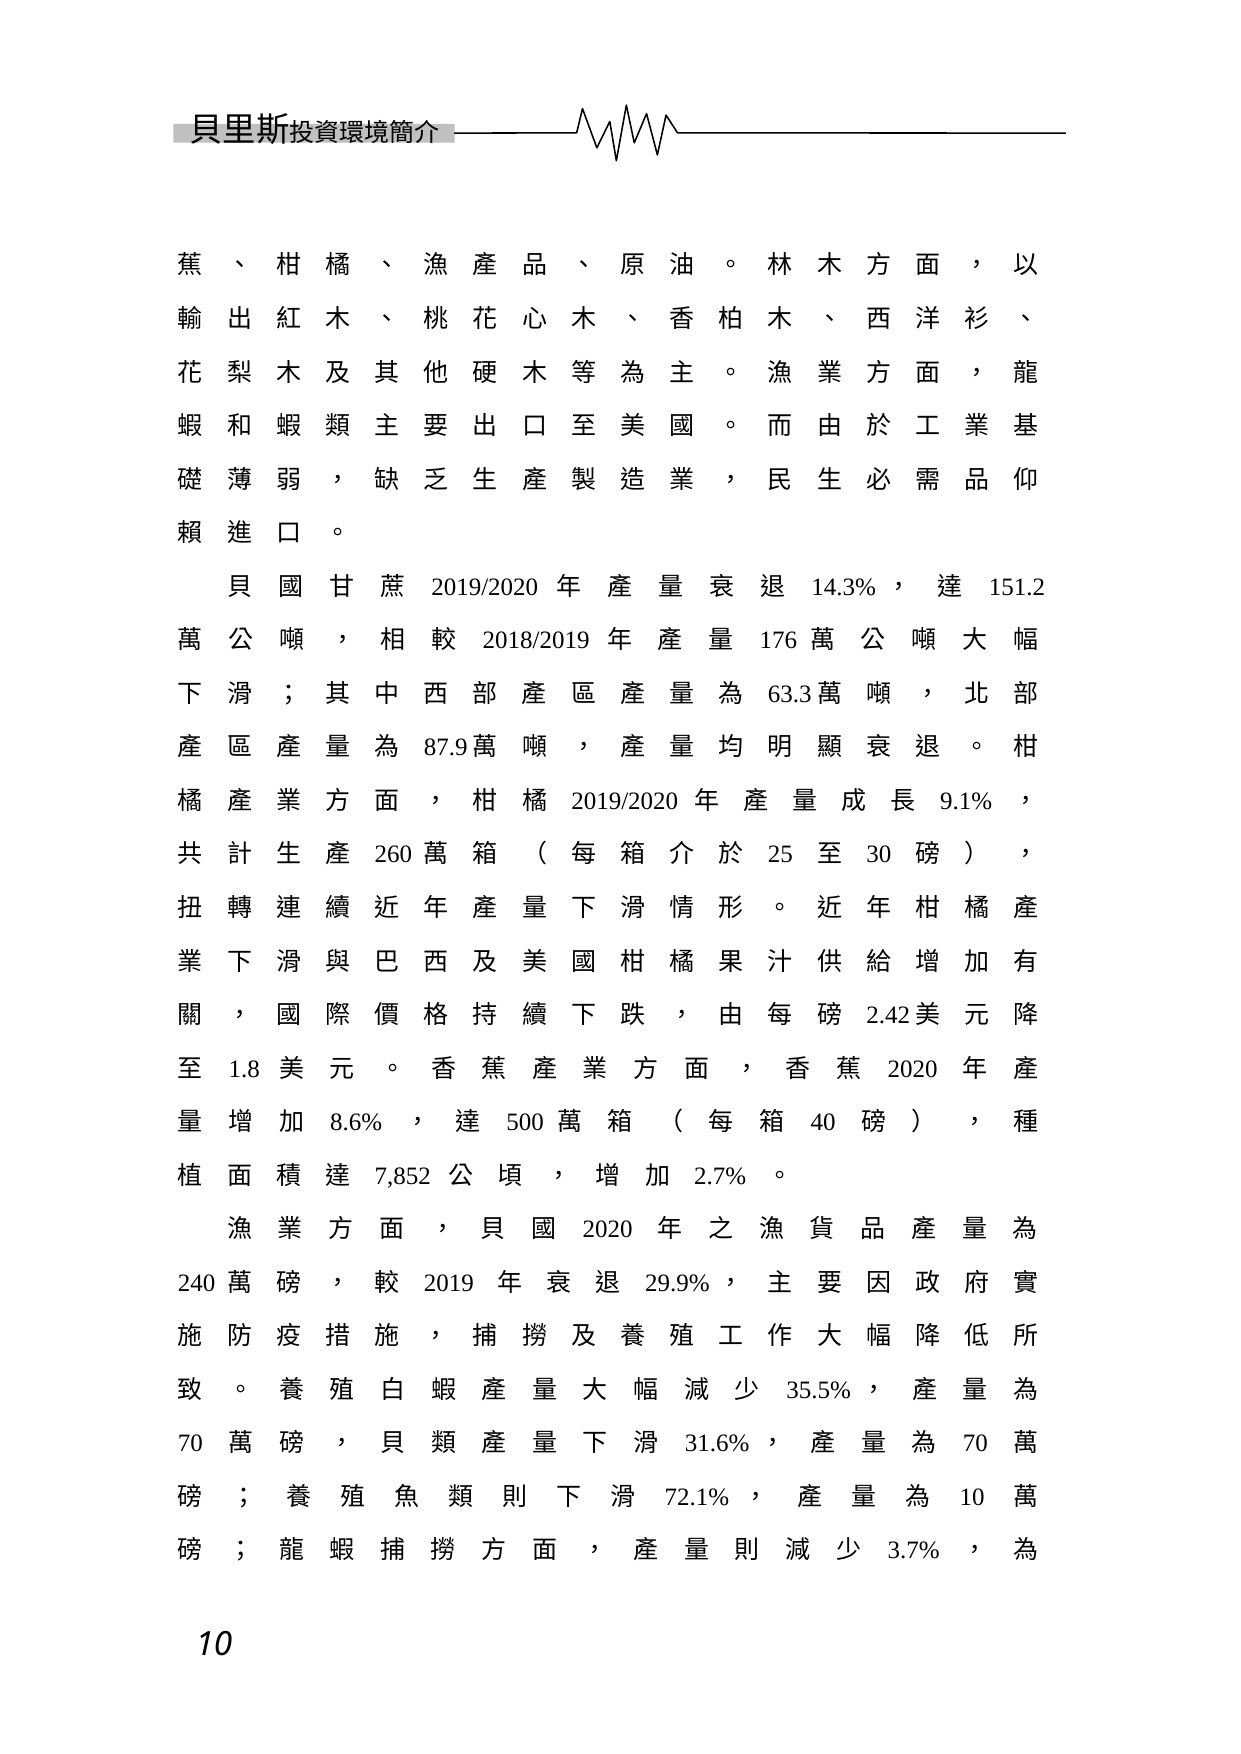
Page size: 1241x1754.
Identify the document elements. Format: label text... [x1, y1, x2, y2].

text 貝國甘蔗2019/2020年產量衰退14.3%，達151.2萬公噸，相較2018/2019年產量176萬公噸大幅下滑；其中西部產區產量為63.3萬噸，北部產區產量為87.9萬噸，產量均明顯衰退。柑橘產業方面，柑橘2019/2020年產量成長9.1%，共計生產260萬箱（每箱介於25至30磅），扭轉連續近年產量下滑情形。近年柑橘產業下滑與巴西及美國柑橘果汁供給增加有關，國際價格持續下跌，由每磅2.42美元降至1.8美元。香蕉產業方面，香蕉2020年產量增加8.6%，達500萬箱（每箱40磅），種植面積達7,852公頃，增加2.7%。 [178, 557, 1063, 1200]
text 漁業方面，貝國2020年之漁貨品產量為240萬磅，較2019年衰退29.9%，主要因政府實施防疫措施，捕撈及養殖工作大幅降低所致。養殖白蝦產量大幅減少35.5%，產量為70萬磅，貝類產量下滑31.6%，產量為70萬磅；養殖魚類則下滑72.1%，產量為10萬磅；龍蝦捕撈方面，產量則減少3.7%，為 [178, 1200, 1063, 1575]
text 蕉、柑橘、漁產品、原油。林木方面，以輸出紅木、桃花心木、香柏木、西洋衫、花梨木及其他硬木等為主。漁業方面，龍蝦和蝦類主要出口至美國。而由於工業基礎薄弱，缺乏生產製造業，民生必需品仰賴進口。 [178, 236, 1063, 557]
